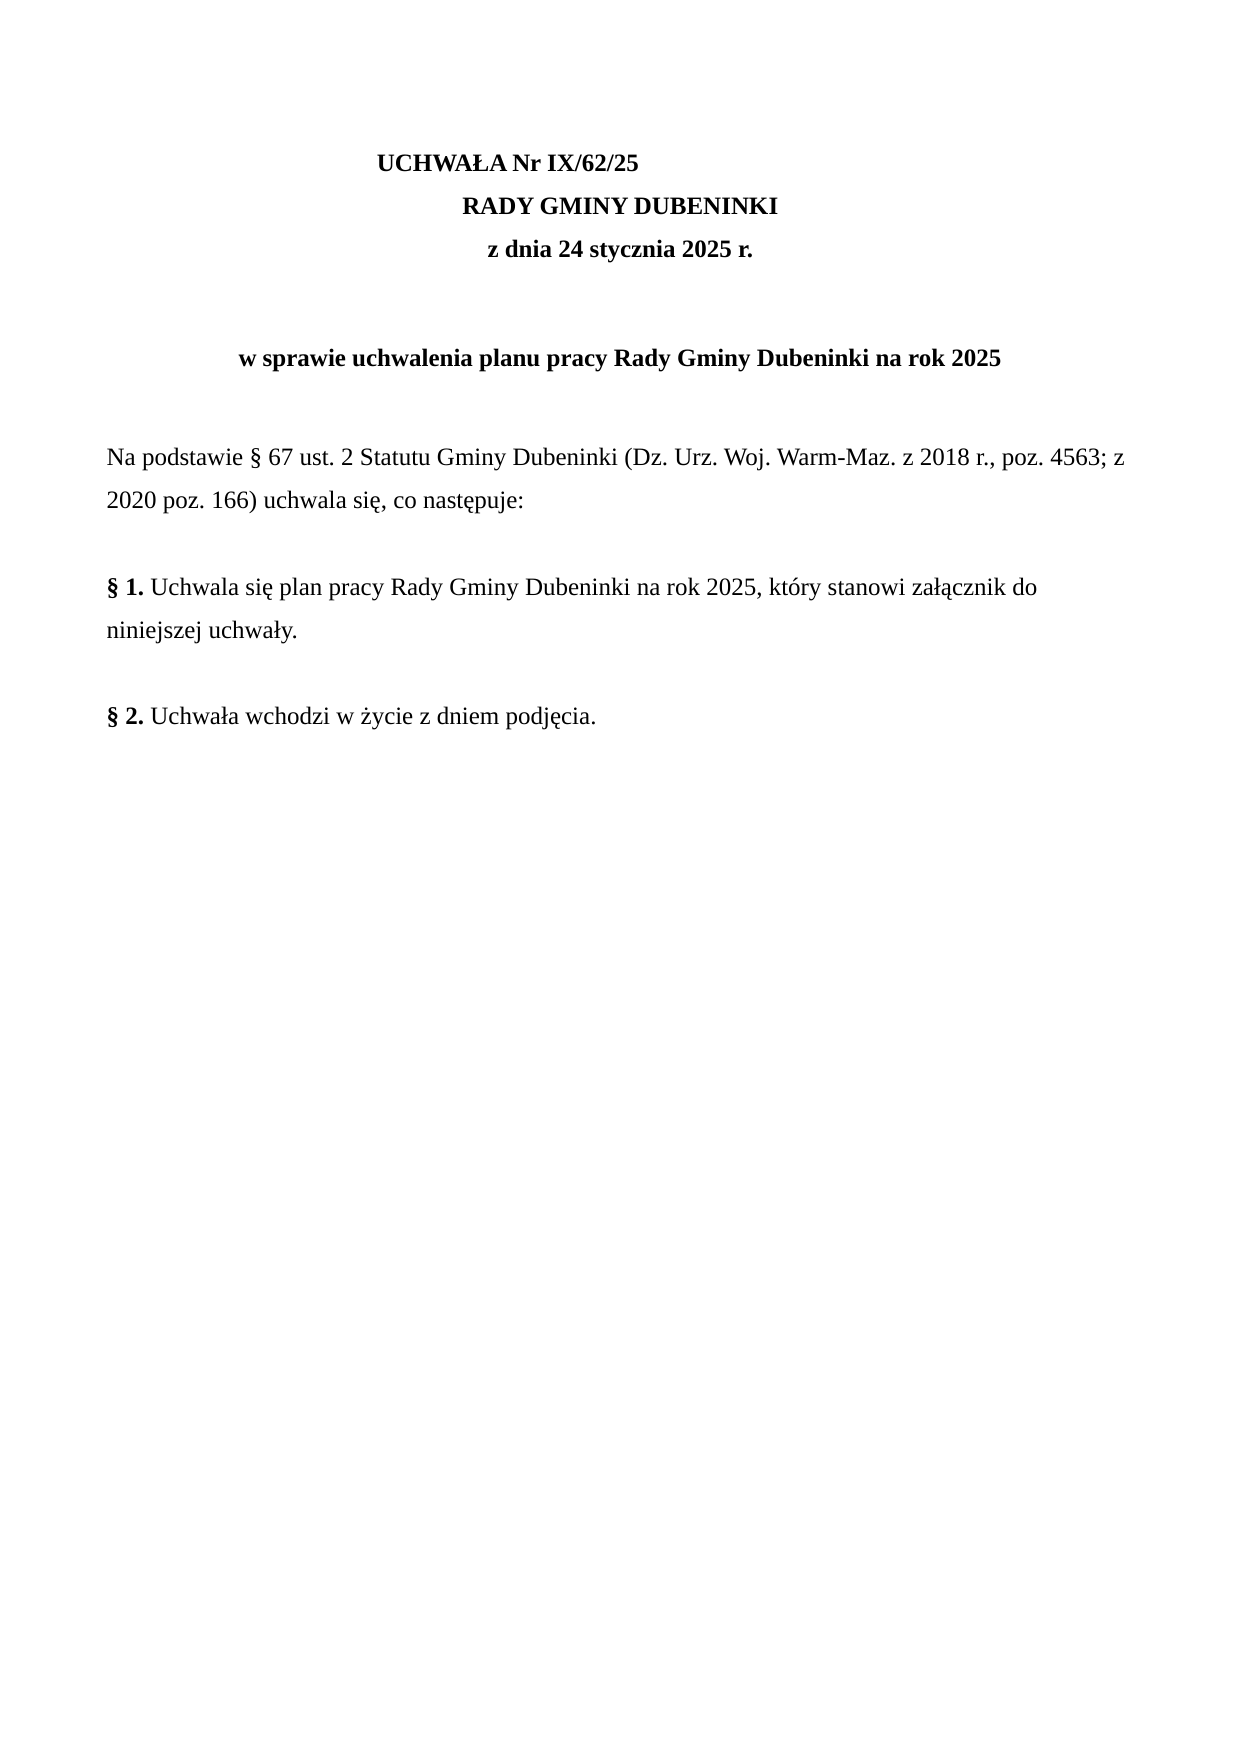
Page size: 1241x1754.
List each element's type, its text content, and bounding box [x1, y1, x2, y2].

text w sprawie uchwalenia planu pracy Rady Gminy Dubeninki na rok 2025 [106, 343, 1134, 372]
text Na podstawie § 67 ust. 2 Statutu Gminy Dubeninki (Dz. Urz. Woj. Warm-Maz. z 2018 r., poz. 4563; z 2020 poz. 166) uchwala się, co następuje: [106, 442, 1134, 514]
text UCHWAŁA Nr IX/62/25 [106, 148, 1134, 176]
text § 1. Uchwala się plan pracy Rady Gminy Dubeninki na rok 2025, który stanowi załącznik do niniejszej uchwały. [106, 572, 1134, 643]
text z dnia 24 stycznia 2025 r. [106, 234, 1134, 263]
text § 2. Uchwała wchodzi w życie z dniem podjęcia. [106, 701, 1134, 730]
text RADY GMINY DUBENINKI [106, 191, 1134, 219]
